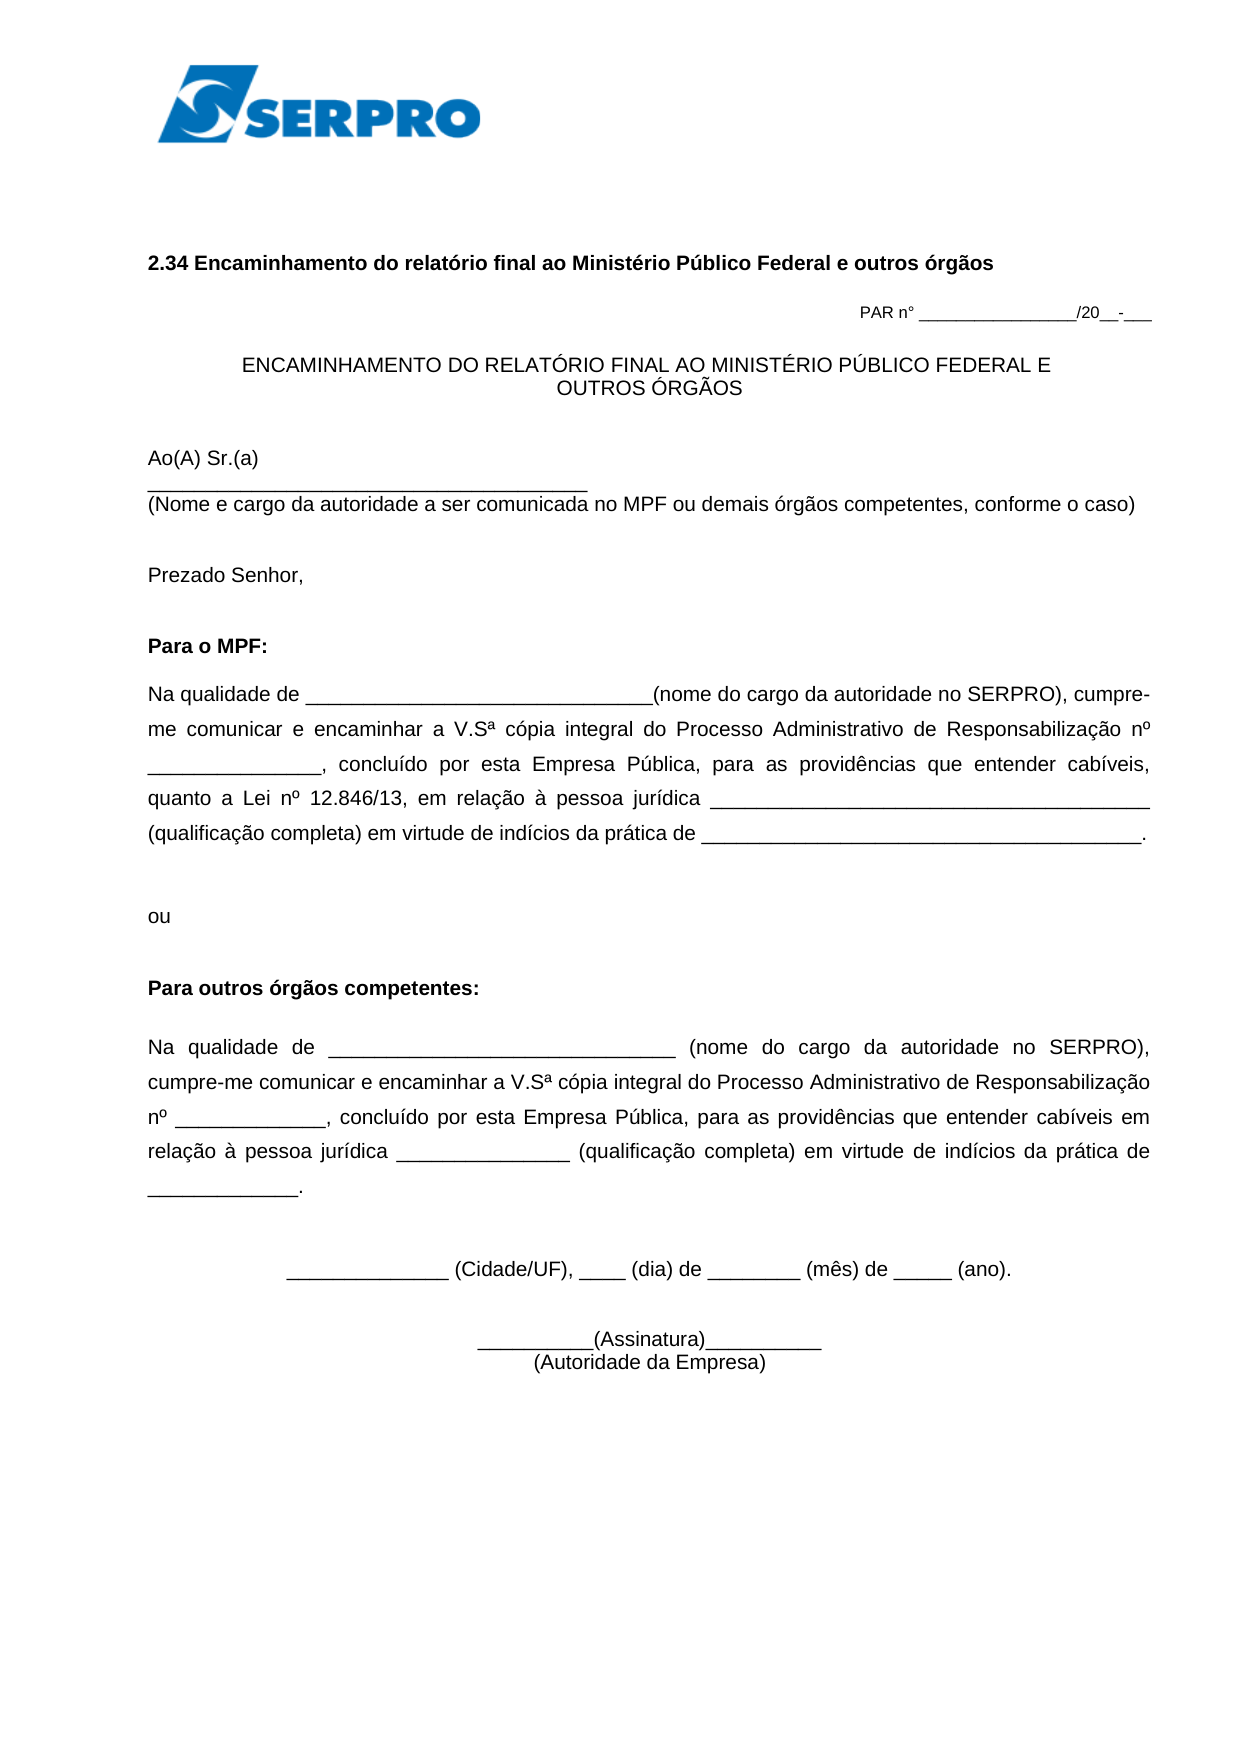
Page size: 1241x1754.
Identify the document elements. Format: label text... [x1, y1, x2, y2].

text Ao(A) Sr.(a) [148, 446, 1152, 470]
text 2.34 Encaminhamento do relatório final ao Ministério Público Federal e outros órgãos [148, 251, 1152, 274]
text ENCAMINHAMENTO DO RELATÓRIO FINAL AO MINISTÉRIO PÚBLICO FEDERAL E [148, 353, 1152, 377]
text Na qualidade de ______________________________ (nome do cargo da autoridade no SERPRO), cumpre-me comunicar e encaminhar a V.Sª cópia integral do Processo Administrativo de Responsabilização nº _____________, concluído por esta Empresa Pública, para as providências que entender cabíveis em relação à pessoa jurídica _______________ (qualificação completa) em virtude de indícios da prática de _____________. [148, 1036, 1152, 1198]
text __________(Assinatura)__________ [148, 1328, 1152, 1351]
text Na qualidade de ______________________________(nome do cargo da autoridade no SERPRO), cumpre-me comunicar e encaminhar a V.Sª cópia integral do Processo Administrativo de Responsabilização nº _______________, concluído por esta Empresa Pública, para as providências que entender cabíveis, quanto a Lei nº 12.846/13, em relação à pessoa jurídica ______________________________________ (qualificação completa) em virtude de indícios da prática de ______________________________________. [148, 682, 1152, 845]
text ______________________________________ [148, 470, 1152, 493]
text (Nome e cargo da autoridade a ser comunicada no MPF ou demais órgãos competentes, conforme o caso) [148, 493, 1152, 516]
picture [156, 64, 481, 144]
text OUTROS ÓRGÃOS [148, 377, 1152, 400]
text Para outros órgãos competentes: [148, 976, 1152, 999]
text ou [148, 905, 1152, 928]
text PAR n° _________________/20__-___ [148, 304, 1152, 322]
text Para o MPF: [148, 635, 1152, 658]
text Prezado Senhor, [148, 563, 1152, 586]
text ______________ (Cidade/UF), ____ (dia) de ________ (mês) de _____ (ano). [148, 1258, 1152, 1281]
text (Autoridade da Empresa) [148, 1351, 1152, 1374]
